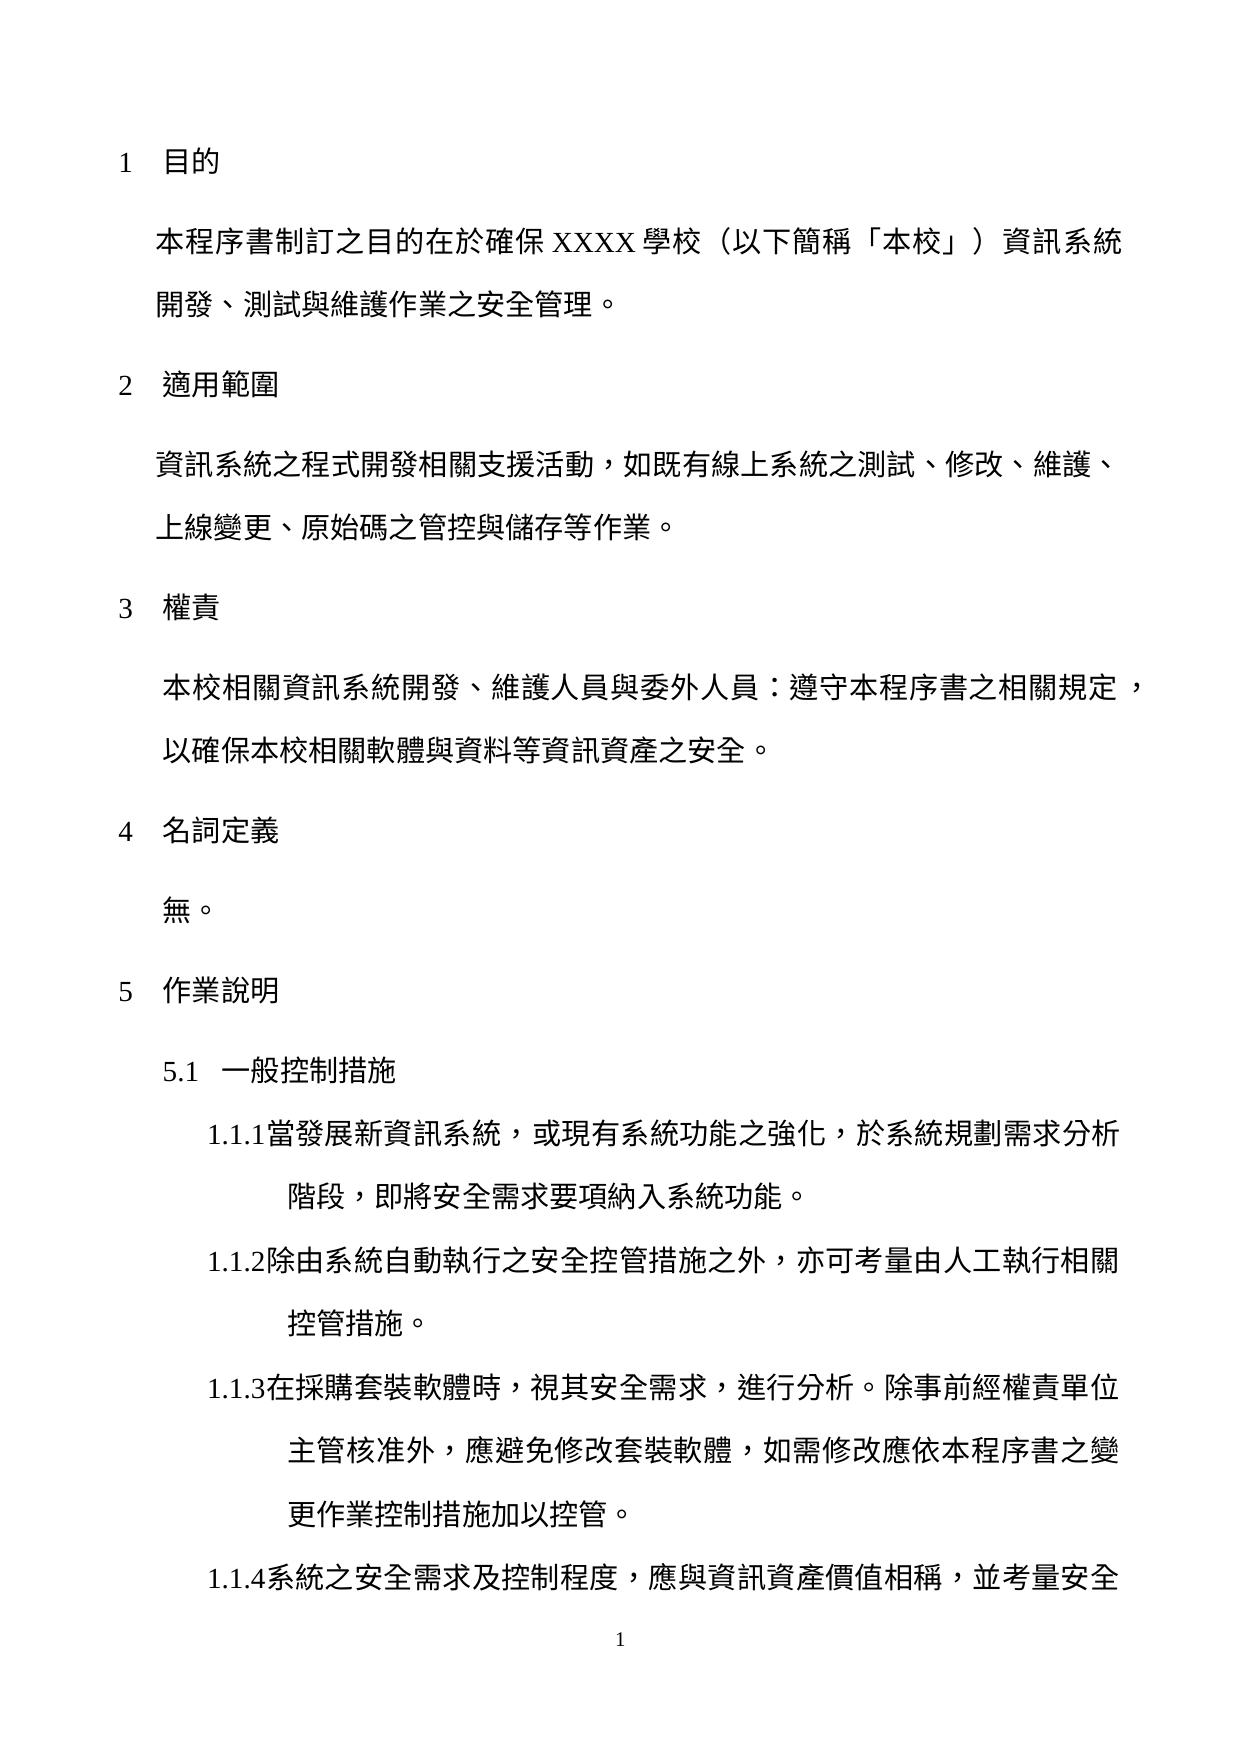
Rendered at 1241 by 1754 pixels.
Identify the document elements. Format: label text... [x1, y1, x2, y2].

text 無。 [162, 887, 1122, 930]
subtitle 作業說明 [118, 951, 1122, 1026]
text 本校相關資訊系統開發、維護人員與委外人員：遵守本程序書之相關規定，以確保本校相關軟體與資料等資訊資產之安全。 [162, 664, 1122, 770]
subtitle 權責 [118, 568, 1122, 643]
subtitle 一般控制措施 [162, 1047, 1122, 1089]
subtitle 適用範圍 [118, 345, 1122, 420]
list 當發展新資訊系統，或現有系統功能之強化，於系統規劃需求分析階段，即將安全需求要項納入系統功能。 [207, 1111, 1122, 1216]
text 本程序書制訂之目的在於確保XXXX學校（以下簡稱「本校」）資訊系統開發、測試與維護作業之安全管理。 [155, 218, 1122, 324]
list 系統之安全需求及控制程度，應與資訊資產價值相稱，並考量安全 [207, 1554, 1122, 1597]
list 除由系統自動執行之安全控管措施之外，亦可考量由人工執行相關控管措施。 [207, 1237, 1122, 1343]
list 在採購套裝軟體時，視其安全需求，進行分析。除事前經權責單位主管核准外，應避免修改套裝軟體，如需修改應依本程序書之變更作業控制措施加以控管。 [207, 1364, 1122, 1533]
text 資訊系統之程式開發相關支援活動，如既有線上系統之測試、修改、維護、上線變更、原始碼之管控與儲存等作業。 [155, 441, 1122, 547]
subtitle 目的 [118, 122, 1122, 197]
subtitle 名詞定義 [118, 791, 1122, 866]
